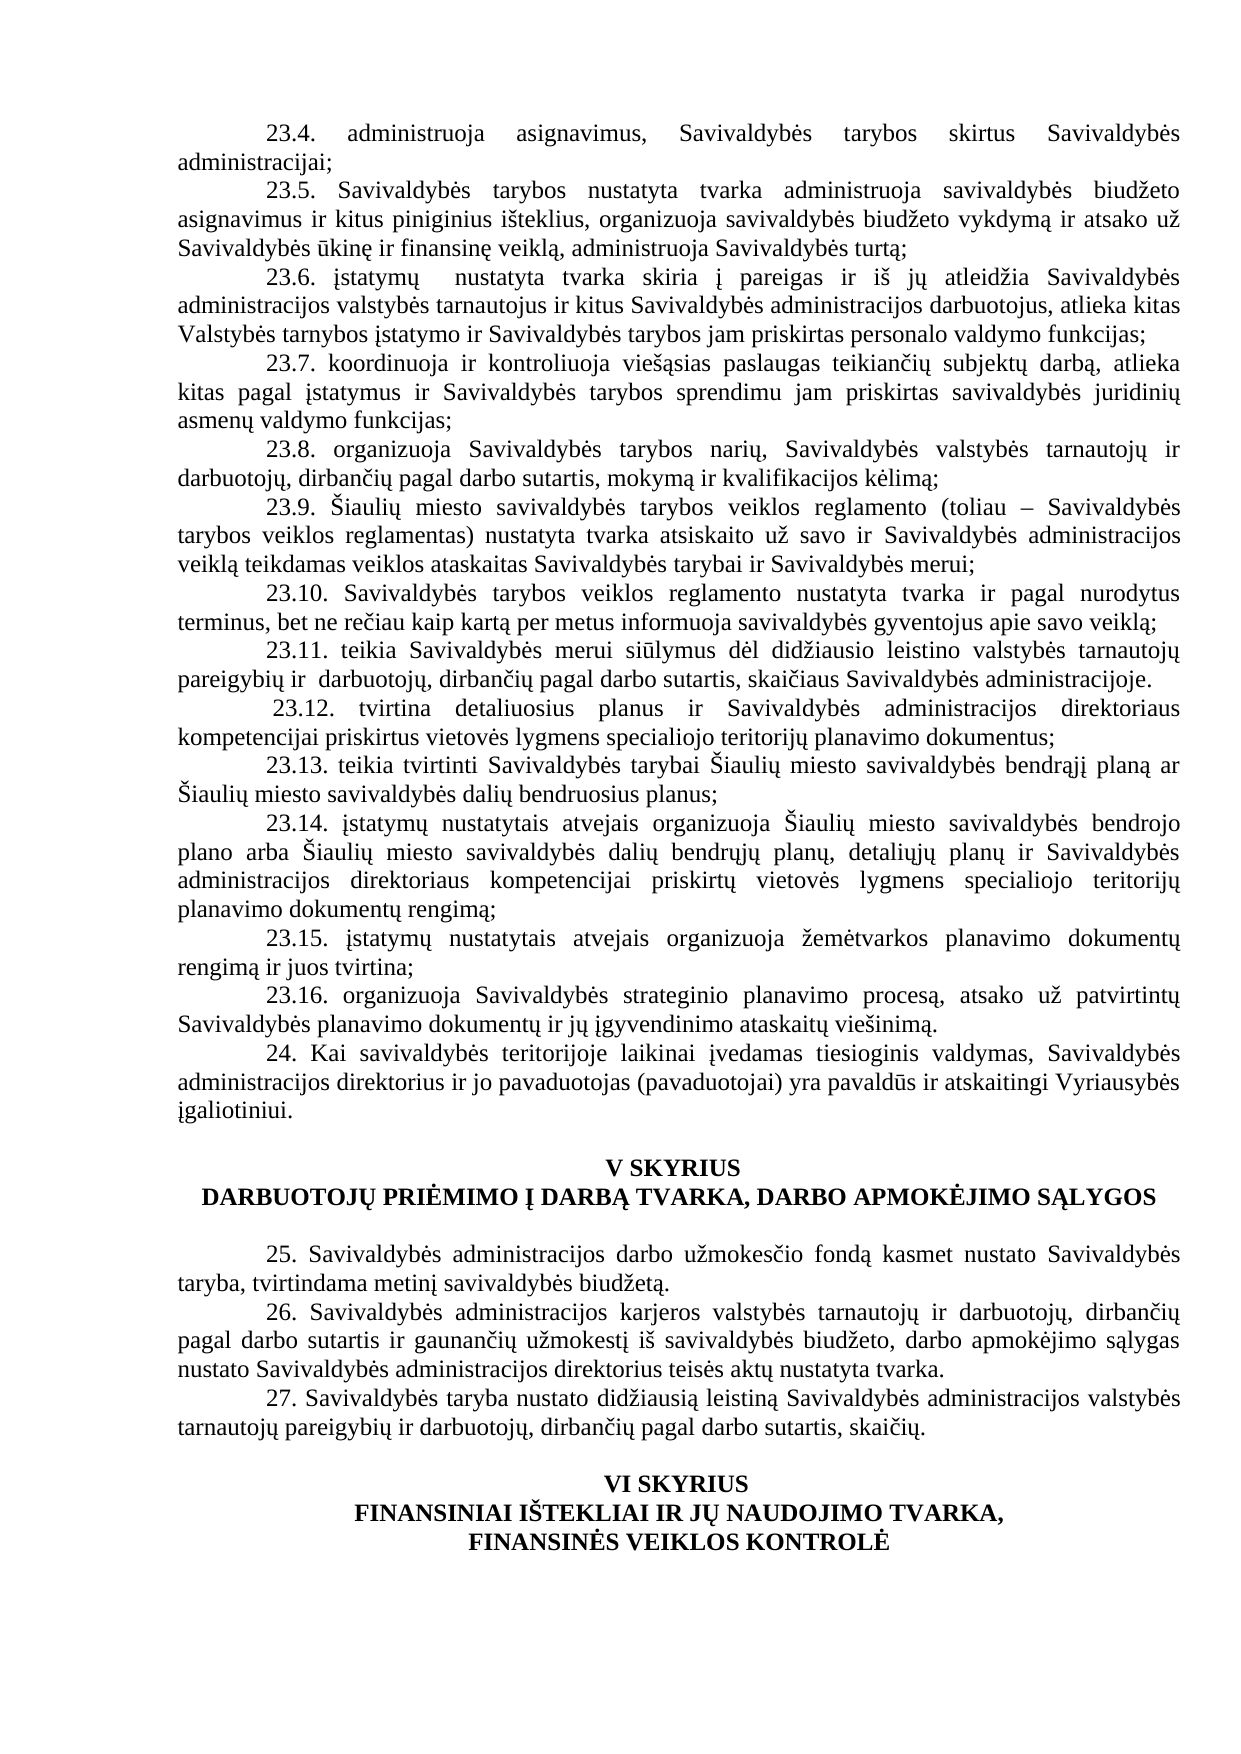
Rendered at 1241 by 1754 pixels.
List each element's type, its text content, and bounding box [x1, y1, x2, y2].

text 23.4. administruoja asignavimus, Savivaldybės tarybos skirtus Savivaldybės administracijai; [177, 118, 1181, 176]
text 23.9. Šiaulių miesto savivaldybės tarybos veiklos reglamento (toliau – Savivaldybės tarybos veiklos reglamentas) nustatyta tvarka atsiskaito už savo ir Savivaldybės administracijos veiklą teikdamas veiklos ataskaitas Savivaldybės tarybai ir Savivaldybės merui; [177, 492, 1181, 578]
text 23.13. teikia tvirtinti Savivaldybės tarybai Šiaulių miesto savivaldybės bendrąjį planą ar Šiaulių miesto savivaldybės dalių bendruosius planus; [177, 751, 1181, 808]
text FINANSINĖS VEIKLOS KONTROLĖ [177, 1527, 1181, 1556]
text 27. Savivaldybės taryba nustato didžiausią leistiną Savivaldybės administracijos valstybės tarnautojų pareigybių ir darbuotojų, dirbančių pagal darbo sutartis, skaičių. [177, 1383, 1181, 1441]
text 23.7. koordinuoja ir kontroliuoja viešąsias paslaugas teikiančių subjektų darbą, atlieka kitas pagal įstatymus ir Savivaldybės tarybos sprendimu jam priskirtas savivaldybės juridinių asmenų valdymo funkcijas; [177, 348, 1181, 434]
text 23.11. teikia Savivaldybės merui siūlymus dėl didžiausio leistino valstybės tarnautojų pareigybių ir darbuotojų, dirbančių pagal darbo sutartis, skaičiaus Savivaldybės administracijoje. [177, 636, 1181, 693]
text 25. Savivaldybės administracijos darbo užmokesčio fondą kasmet nustato Savivaldybės taryba, tvirtindama metinį savivaldybės biudžetą. [177, 1239, 1181, 1297]
text 23.15. įstatymų nustatytais atvejais organizuoja žemėtvarkos planavimo dokumentų rengimą ir juos tvirtina; [177, 923, 1181, 981]
text 23.6. įstatymų nustatyta tvarka skiria į pareigas ir iš jų atleidžia Savivaldybės administracijos valstybės tarnautojus ir kitus Savivaldybės administracijos darbuotojus, atlieka kitas Valstybės tarnybos įstatymo ir Savivaldybės tarybos jam priskirtas personalo valdymo funkcijas; [177, 262, 1181, 348]
text DARBUOTOJŲ PRIĖMIMO Į DARBĄ TVARKA, DARBO APMOKĖJIMO SĄLYGOS [177, 1182, 1181, 1211]
text 23.12. tvirtina detaliuosius planus ir Savivaldybės administracijos direktoriaus kompetencijai priskirtus vietovės lygmens specialiojo teritorijų planavimo dokumentus; [177, 693, 1181, 751]
text 23.5. Savivaldybės tarybos nustatyta tvarka administruoja savivaldybės biudžeto asignavimus ir kitus piniginius išteklius, organizuoja savivaldybės biudžeto vykdymą ir atsako už Savivaldybės ūkinę ir finansinę veiklą, administruoja Savivaldybės turtą; [177, 176, 1181, 262]
text 23.14. įstatymų nustatytais atvejais organizuoja Šiaulių miesto savivaldybės bendrojo plano arba Šiaulių miesto savivaldybės dalių bendrųjų planų, detaliųjų planų ir Savivaldybės administracijos direktoriaus kompetencijai priskirtų vietovės lygmens specialiojo teritorijų planavimo dokumentų rengimą; [177, 808, 1181, 923]
text 26. Savivaldybės administracijos karjeros valstybės tarnautojų ir darbuotojų, dirbančių pagal darbo sutartis ir gaunančių užmokestį iš savivaldybės biudžeto, darbo apmokėjimo sąlygas nustato Savivaldybės administracijos direktorius teisės aktų nustatyta tvarka. [177, 1297, 1181, 1383]
text FINANSINIAI IŠTEKLIAI IR JŲ NAUDOJIMO TVARKA, [177, 1498, 1181, 1527]
text 23.10. Savivaldybės tarybos veiklos reglamento nustatyta tvarka ir pagal nurodytus terminus, bet ne rečiau kaip kartą per metus informuoja savivaldybės gyventojus apie savo veiklą; [177, 578, 1181, 636]
text 24. Kai savivaldybės teritorijoje laikinai įvedamas tiesioginis valdymas, Savivaldybės administracijos direktorius ir jo pavaduotojas (pavaduotojai) yra pavaldūs ir atskaitingi Vyriausybės įgaliotiniui. [177, 1038, 1181, 1124]
text VI SKYRIUS [177, 1469, 1181, 1498]
text 23.8. organizuoja Savivaldybės tarybos narių, Savivaldybės valstybės tarnautojų ir darbuotojų, dirbančių pagal darbo sutartis, mokymą ir kvalifikacijos kėlimą; [177, 434, 1181, 492]
text 23.16. organizuoja Savivaldybės strateginio planavimo procesą, atsako už patvirtintų Savivaldybės planavimo dokumentų ir jų įgyvendinimo ataskaitų viešinimą. [177, 981, 1181, 1038]
text V SKYRIUS [177, 1153, 1181, 1182]
